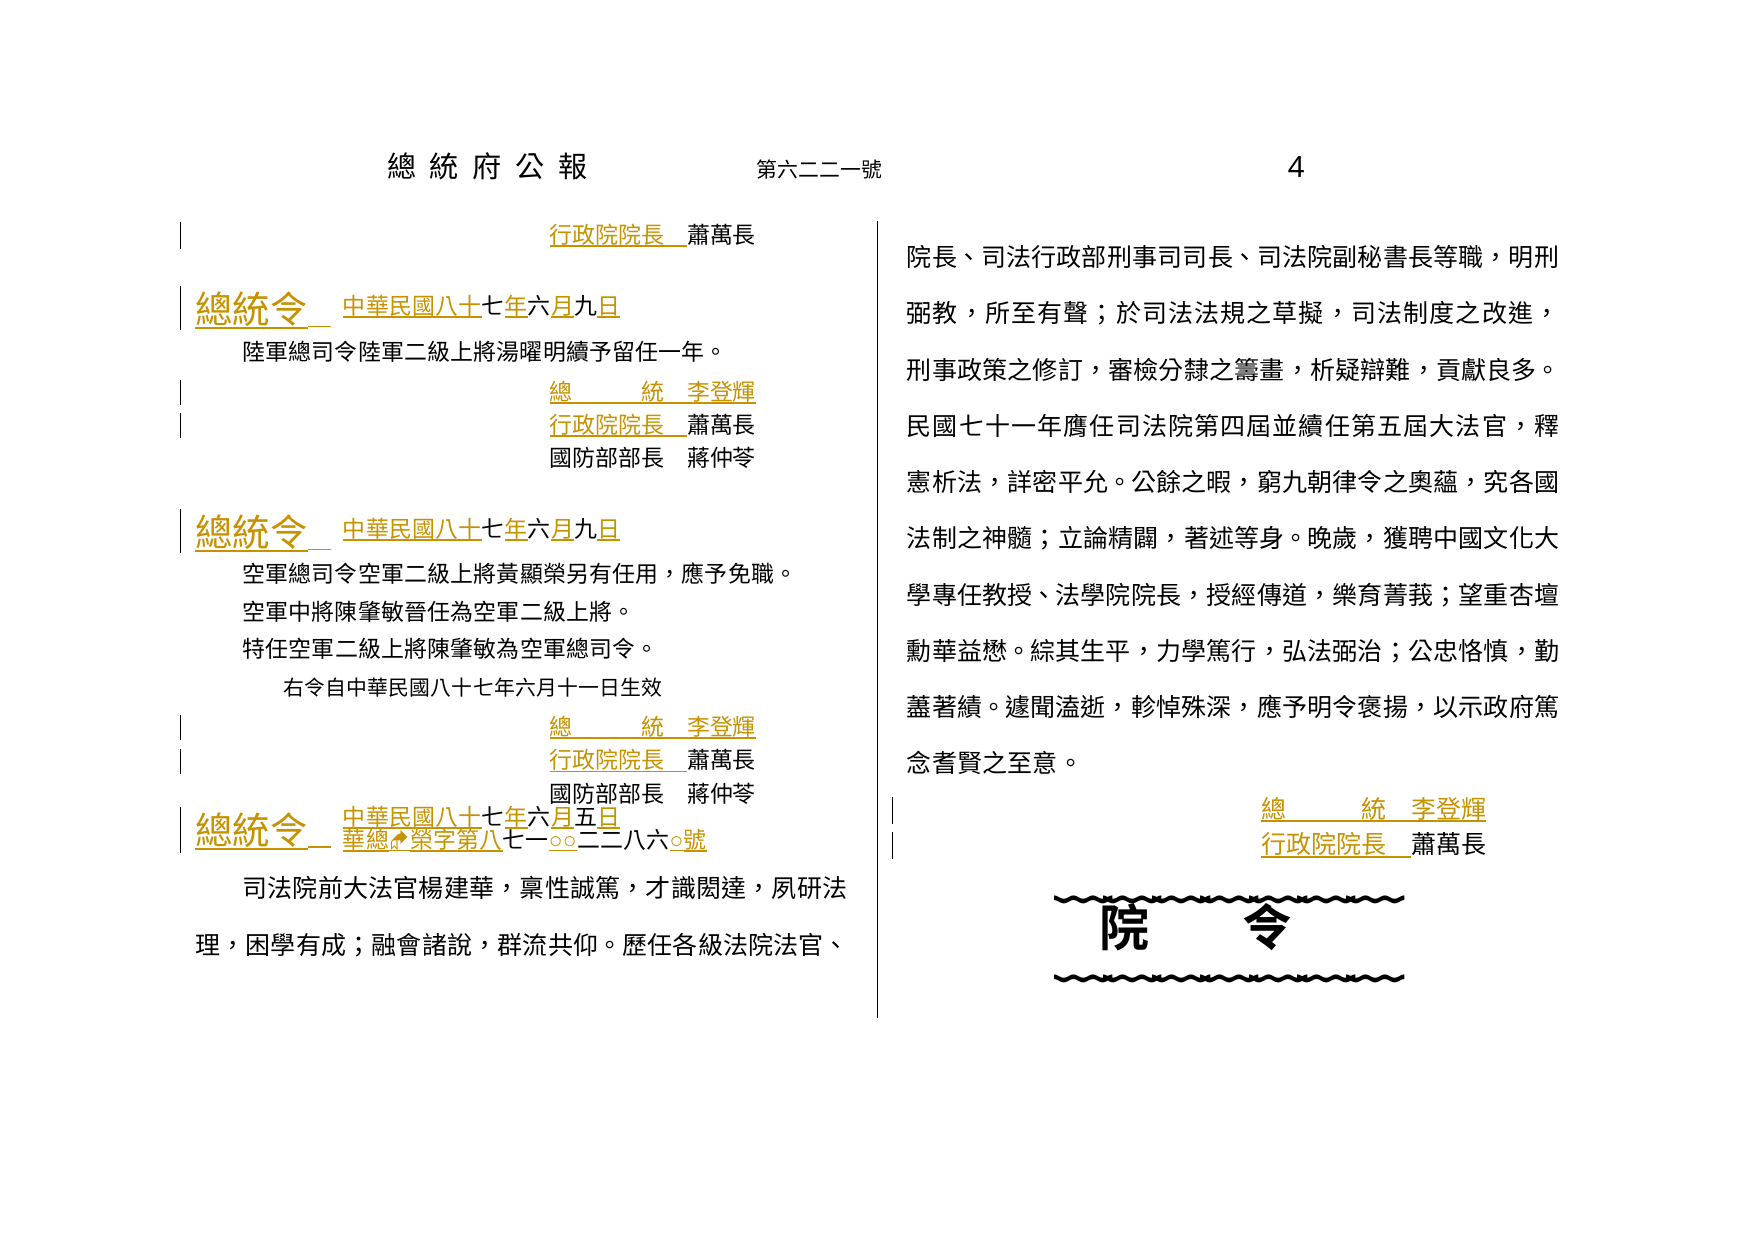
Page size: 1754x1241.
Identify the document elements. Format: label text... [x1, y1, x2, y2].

table_header 中華民國八十七年六月五日 華總榮字第八七一○○二二八六○號 [340, 807, 852, 853]
text 行政院院長 蕭萬長 [907, 832, 1559, 859]
table_cell [904, 905, 1052, 957]
table_cell ﹏﹏﹏﹏﹏﹏﹏ [1052, 957, 1565, 1007]
text 司法院前大法官楊建華，稟性誠篤，才識閎達，夙研法理，困學有成；融會諸說，群流共仰。歷任各級法院法官、院長、司法行政部刑事司司長、司法院副秘書長等職，明刑弼教，所至有聲；於司法法規之草擬，司法制度之改進，刑事政策之修訂，審檢分隸之籌畫，析疑辯難，貢獻良多。民國七十一年膺任司法院第四屆並續任第五屆大法官，釋憲析法，詳密平允。公餘之暇，窮九朝律令之奧蘊，究各國法制之神髓；立論精闢，著述等身。晚歲，獲聘中國文化大學專任教授、法學院院長，授經傳道，樂育菁莪；望重杏壇，勳華益懋。綜其生平，力學篤行，弘法弼治；公忠恪慎，勤藎著績。遽聞溘逝，軫悼殊深，應予明令褒揚，以示政府篤念耆賢之至意。 [195, 853, 847, 965]
table_header ﹏﹏﹏﹏﹏﹏﹏ [1052, 868, 1565, 905]
text 國防部部長 蔣仲苓 [195, 782, 847, 807]
text 總 統 李登輝 [195, 380, 847, 405]
text 右令自中華民國八十七年六月十一日生效 [195, 665, 847, 703]
table_cell 院令 [1052, 905, 1565, 957]
text 空軍總司令空軍二級上將黃顯榮另有任用，應予免職。 [195, 553, 847, 590]
table_cell [904, 957, 1052, 1007]
table_header 中華民國八十七年六月九日 [340, 509, 852, 553]
text 司法院前大法官楊建華，稟性誠篤，才識閎達，夙研法理，困學有成；融會諸說，群流共仰。歷任各級法院法官、院長、司法行政部刑事司司長、司法院副秘書長等職，明刑弼教，所至有聲；於司法法規之草擬，司法制度之改進，刑事政策之修訂，審檢分隸之籌畫，析疑辯難，貢獻良多。民國七十一年膺任司法院第四屆並續任第五屆大法官，釋憲析法，詳密平允。公餘之暇，窮九朝律令之奧蘊，究各國法制之神髓；立論精闢，著述等身。晚歲，獲聘中國文化大學專任教授、法學院院長，授經傳道，樂育菁莪；望重杏壇，勳華益懋。綜其生平，力學篤行，弘法弼治；公忠恪慎，勤藎著績。遽聞溘逝，軫悼殊深，應予明令褒揚，以示政府篤念耆賢之至意。 [907, 222, 1559, 784]
table_header 總統令 [192, 807, 340, 853]
text 行政院院長 蕭萬長 [195, 413, 847, 438]
text 特任空軍二級上將陳肇敏為空軍總司令。 [195, 628, 847, 665]
text 空軍中將陳肇敏晉任為空軍二級上將。 [195, 590, 847, 628]
text 總 統 李登輝 [195, 715, 847, 740]
text 總 統 李登輝 [907, 797, 1559, 824]
table_header 總統令 [192, 509, 340, 553]
text 國防部部長 蔣仲苓 [195, 447, 847, 472]
text 行政院院長 蕭萬長 [195, 222, 847, 249]
table_header [904, 868, 1052, 905]
table_header 中華民國八十七年六月九日 [340, 286, 852, 330]
text 陸軍總司令陸軍二級上將湯曜明續予留任一年。 [195, 330, 847, 367]
table_header 總統令 [192, 286, 340, 330]
text 行政院院長 蕭萬長 [195, 749, 847, 774]
